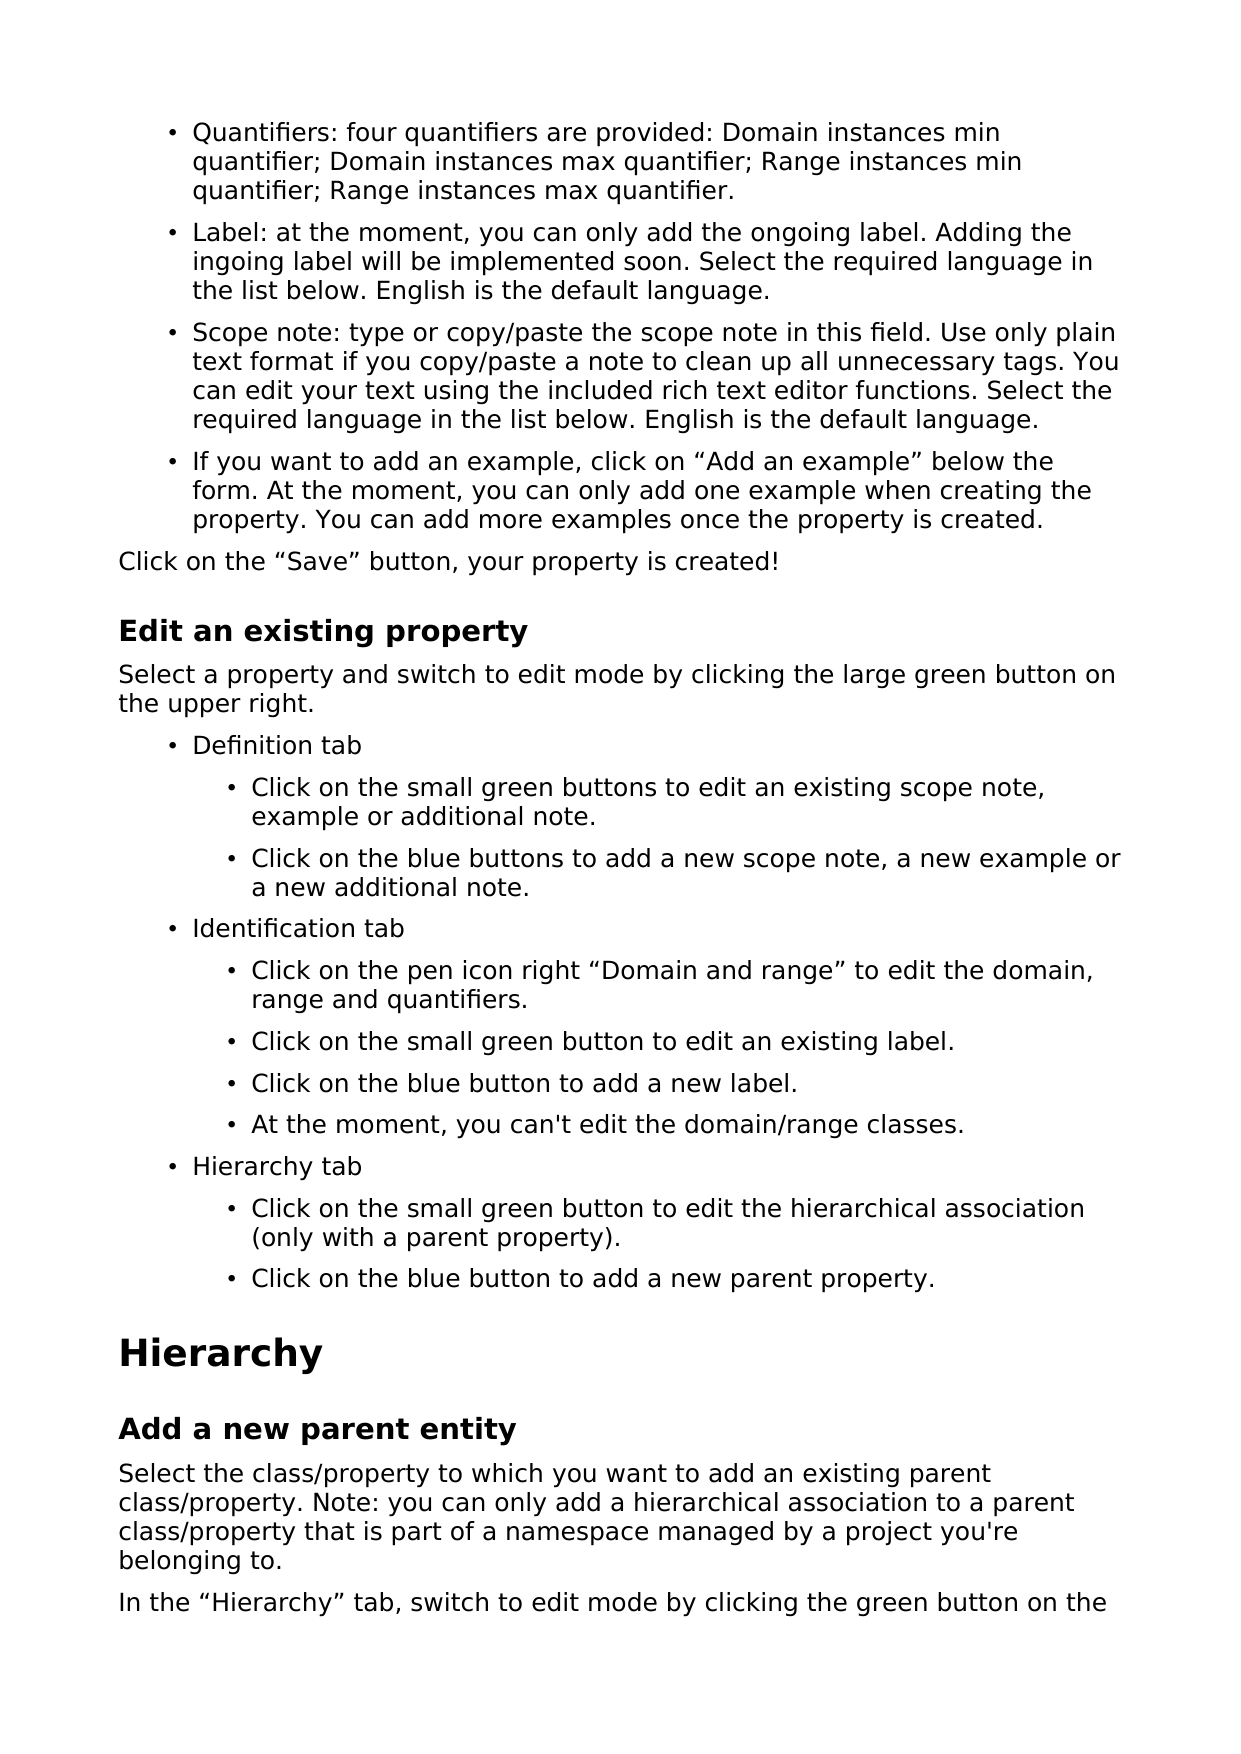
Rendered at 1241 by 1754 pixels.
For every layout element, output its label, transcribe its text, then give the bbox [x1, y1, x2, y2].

text Select a property and switch to edit mode by clicking the large green button on the upper right. [118, 660, 1122, 719]
list Click on the pen icon right “Domain and range” to edit the domain, range and quantifiers. [236, 956, 1122, 1014]
subtitle Add a new parent entity [118, 1412, 1122, 1446]
text Select the class/property to which you want to add an existing parent class/property. Note: you can only add a hierarchical association to a parent class/property that is part of a namespace managed by a project you're belonging to. [118, 1459, 1122, 1576]
list Click on the small green button to edit an existing label. [236, 1027, 1122, 1056]
list At the moment, you can't edit the domain/range classes. [236, 1110, 1122, 1139]
text In the “Hierarchy” tab, switch to edit mode by clicking the green button on the [118, 1588, 1122, 1617]
list Click on the small green button to edit the hierarchical association (only with a parent property). [236, 1194, 1122, 1252]
list Quantifiers: four quantifiers are provided: Domain instances min quantifier; Domain instances max quantifier; Range instances min quantifier; Range instances max quantifier. [177, 118, 1122, 206]
list If you want to add an example, click on “Add an example” below the form. At the moment, you can only add one example when creating the property. You can add more examples once the property is created. [177, 447, 1122, 535]
list Click on the blue button to add a new parent property. [236, 1264, 1122, 1294]
subtitle Hierarchy [118, 1331, 1122, 1375]
list Scope note: type or copy/paste the scope note in this field. Use only plain text format if you copy/paste a note to clean up all unnecessary tags. You can edit your text using the included rich text editor functions. Select the required language in the list below. English is the default language. [177, 318, 1122, 435]
list Definition tab [177, 731, 1122, 760]
subtitle Edit an existing property [118, 614, 1122, 648]
list Label: at the moment, you can only add the ongoing label. Adding the ingoing label will be implemented soon. Select the required language in the list below. English is the default language. [177, 218, 1122, 306]
text Click on the “Save” button, your property is created! [118, 547, 1122, 576]
list Click on the blue buttons to add a new scope note, a new example or a new additional note. [236, 844, 1122, 902]
list Click on the small green buttons to edit an existing scope note, example or additional note. [236, 773, 1122, 831]
list Hierarchy tab [177, 1152, 1122, 1181]
list Click on the blue button to add a new label. [236, 1069, 1122, 1098]
list Identification tab [177, 914, 1122, 944]
